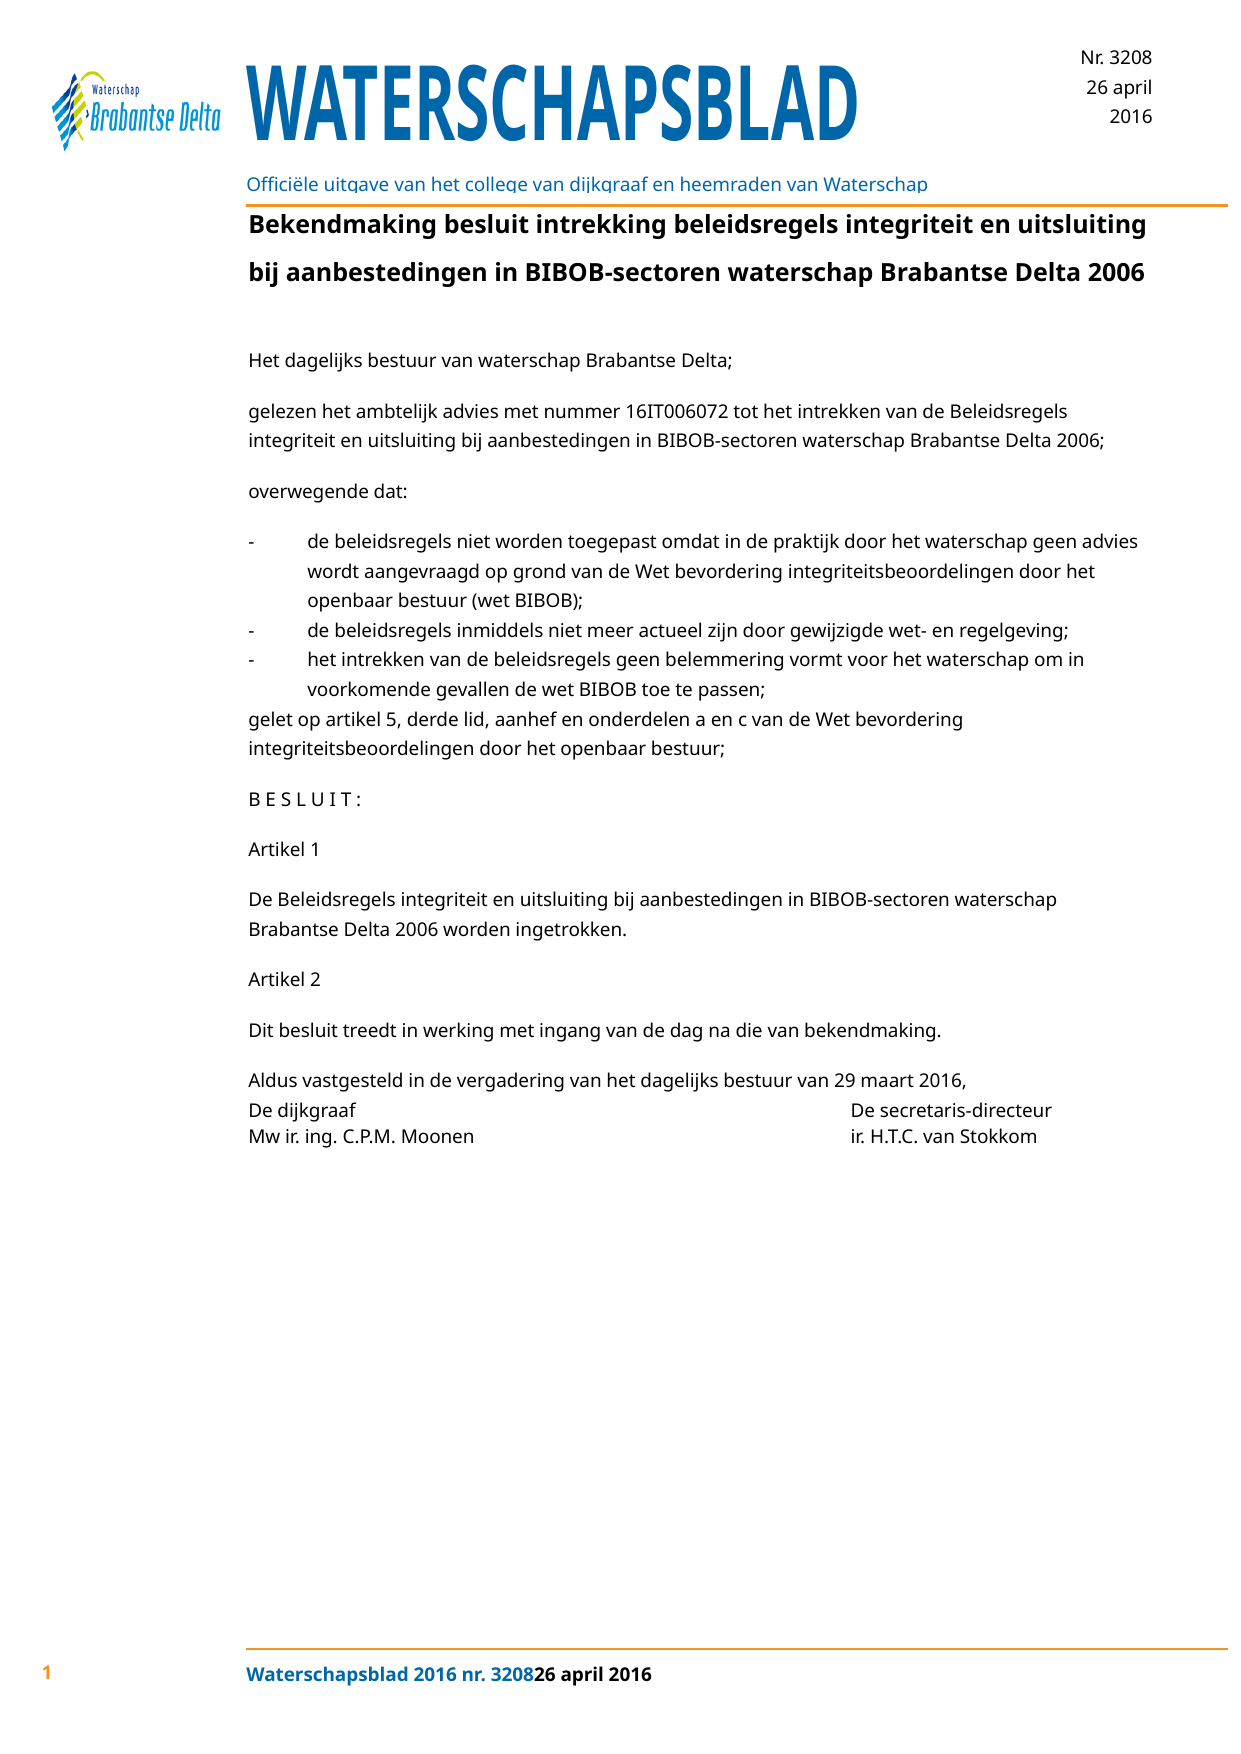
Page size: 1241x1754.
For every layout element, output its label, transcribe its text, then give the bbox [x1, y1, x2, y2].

text De Beleidsregels integriteit en uitsluiting bij aanbestedingen in BIBOB-sectoren waterschap Brabantse Delta 2006 worden ingetrokken. [248, 887, 1152, 942]
table_cell [549, 1123, 850, 1149]
text Bekendmaking besluit intrekking beleidsregels integriteit en uitsluiting bij aanbestedingen in BIBOB-sectoren waterschap Brabantse Delta 2006 [248, 207, 1152, 288]
table_header [549, 1097, 850, 1123]
text overwegende dat: [248, 478, 1152, 504]
list de beleidsregels inmiddels niet meer actueel zijn door gewijzigde wet- en regelgeving; [248, 617, 1152, 643]
table_header De dijkgraaf [248, 1097, 549, 1123]
picture [41, 47, 231, 172]
table_cell Mw ir. ing. C.P.M. Moonen [248, 1123, 549, 1149]
list het intrekken van de beleidsregels geen belemmering vormt voor het waterschap om in voorkomende gevallen de wet BIBOB toe te passen; [248, 647, 1152, 702]
text Het dagelijks bestuur van waterschap Brabantse Delta; [248, 347, 1152, 373]
text gelet op artikel 5, derde lid, aanhef en onderdelen a en c van de Wet bevordering integriteitsbeoordelingen door het openbaar bestuur; [248, 706, 1152, 761]
text Artikel 1 [248, 836, 1152, 862]
text Aldus vastgesteld in de vergadering van het dagelijks bestuur van 29 maart 2016, [248, 1067, 1152, 1093]
table_cell ir. H.T.C. van Stokkom [850, 1123, 1152, 1149]
text B E S L U I T : [248, 786, 1152, 812]
text Dit besluit treedt in werking met ingang van de dag na die van bekendmaking. [248, 1017, 1152, 1043]
table_header De secretaris-directeur [850, 1097, 1152, 1123]
text gelezen het ambtelijk advies met nummer 16IT006072 tot het intrekken van de Beleidsregels integriteit en uitsluiting bij aanbestedingen in BIBOB-sectoren waterschap Brabantse Delta 2006; [248, 398, 1152, 453]
list de beleidsregels niet worden toegepast omdat in de praktijk door het waterschap geen advies wordt aangevraagd op grond van de Wet bevordering integriteitsbeoordelingen door het openbaar bestuur (wet BIBOB); [248, 528, 1152, 613]
text Artikel 2 [248, 967, 1152, 992]
